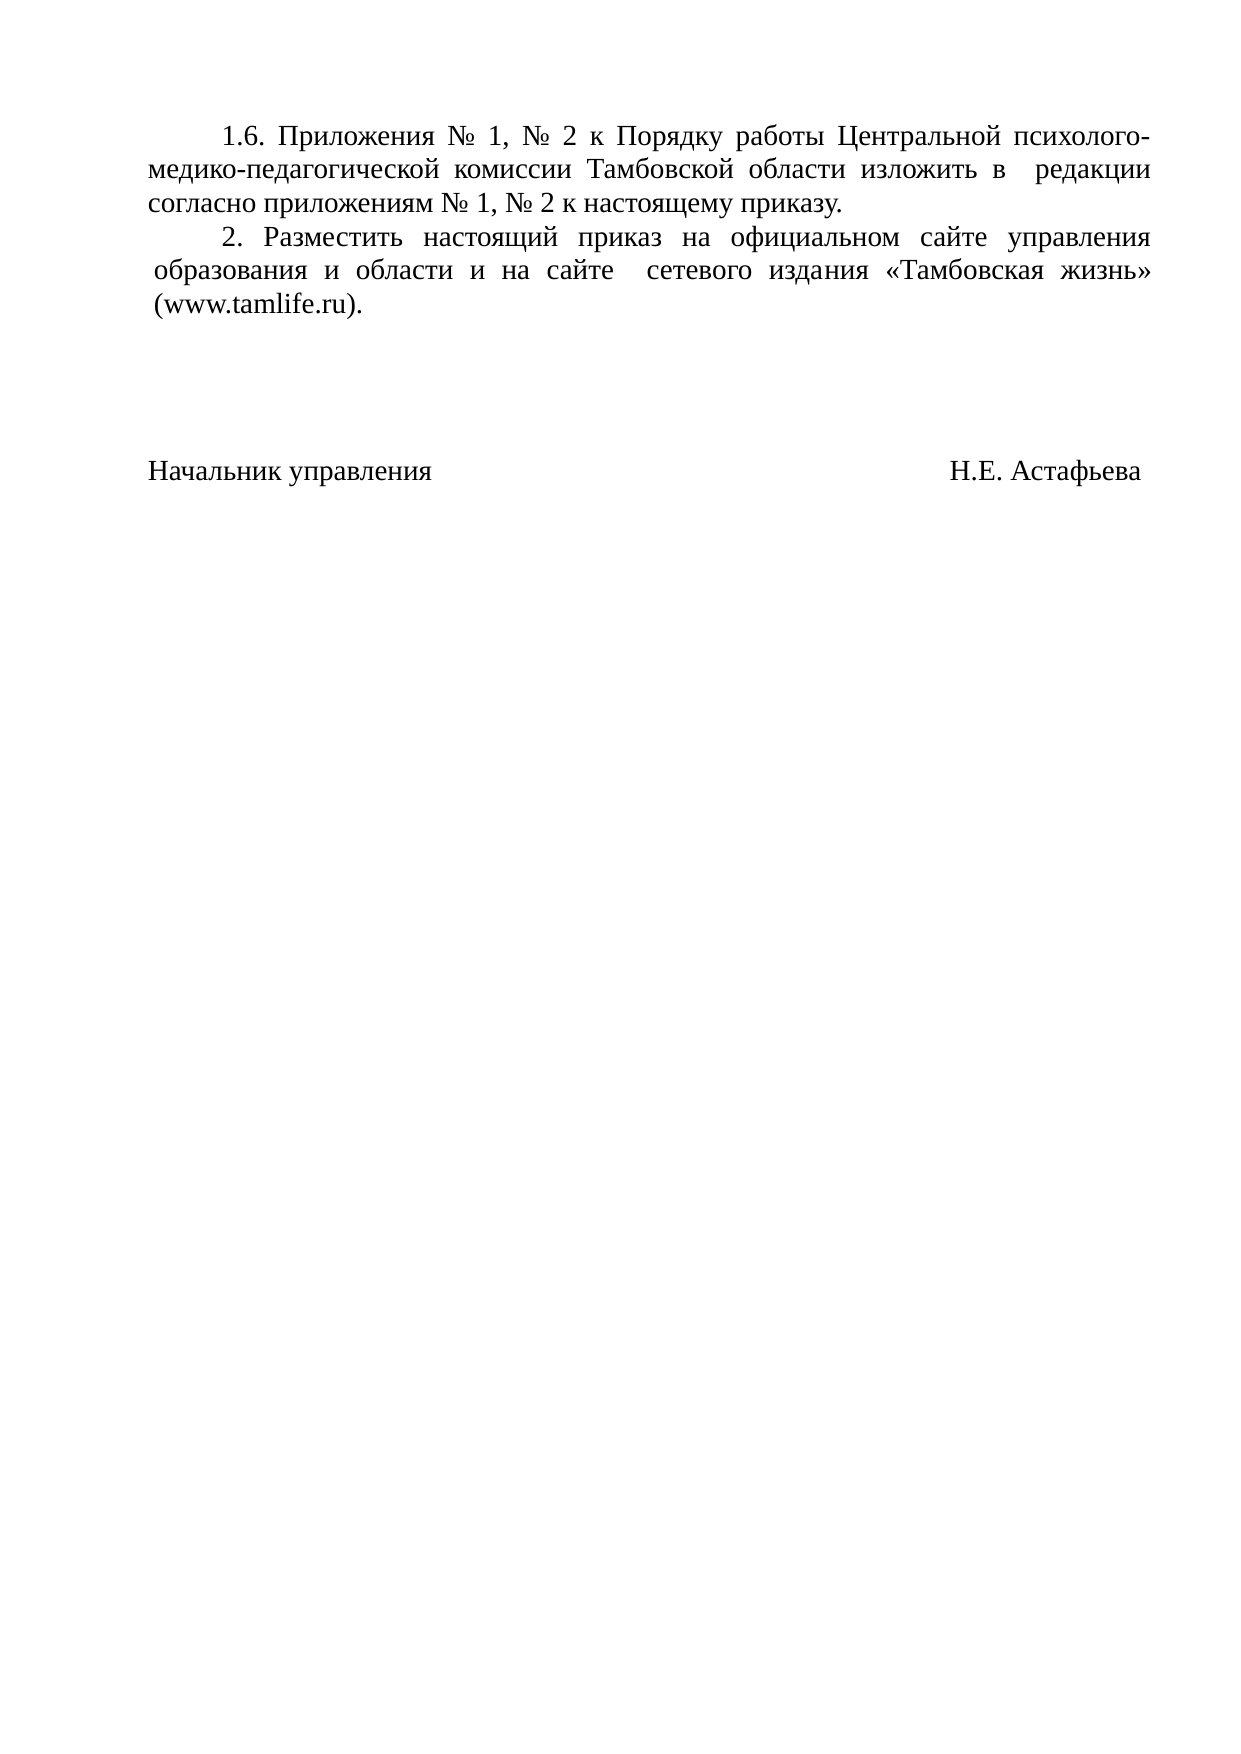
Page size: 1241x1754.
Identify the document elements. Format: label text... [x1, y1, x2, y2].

list 1.6. Приложения № 1, № 2 к Порядку работы Центральной психолого-медико-педагогической комиссии Тамбовской области изложить в редакции согласно приложениям № 1, № 2 к настоящему приказу. [148, 118, 1152, 219]
text Начальник управления Н.Е. Астафьева [148, 453, 1152, 487]
list 2. Разместить настоящий приказ на официальном сайте управления образования и области и на сайте сетевого издания «Тамбовская жизнь» (www.tamlife.ru). [118, 219, 1152, 319]
